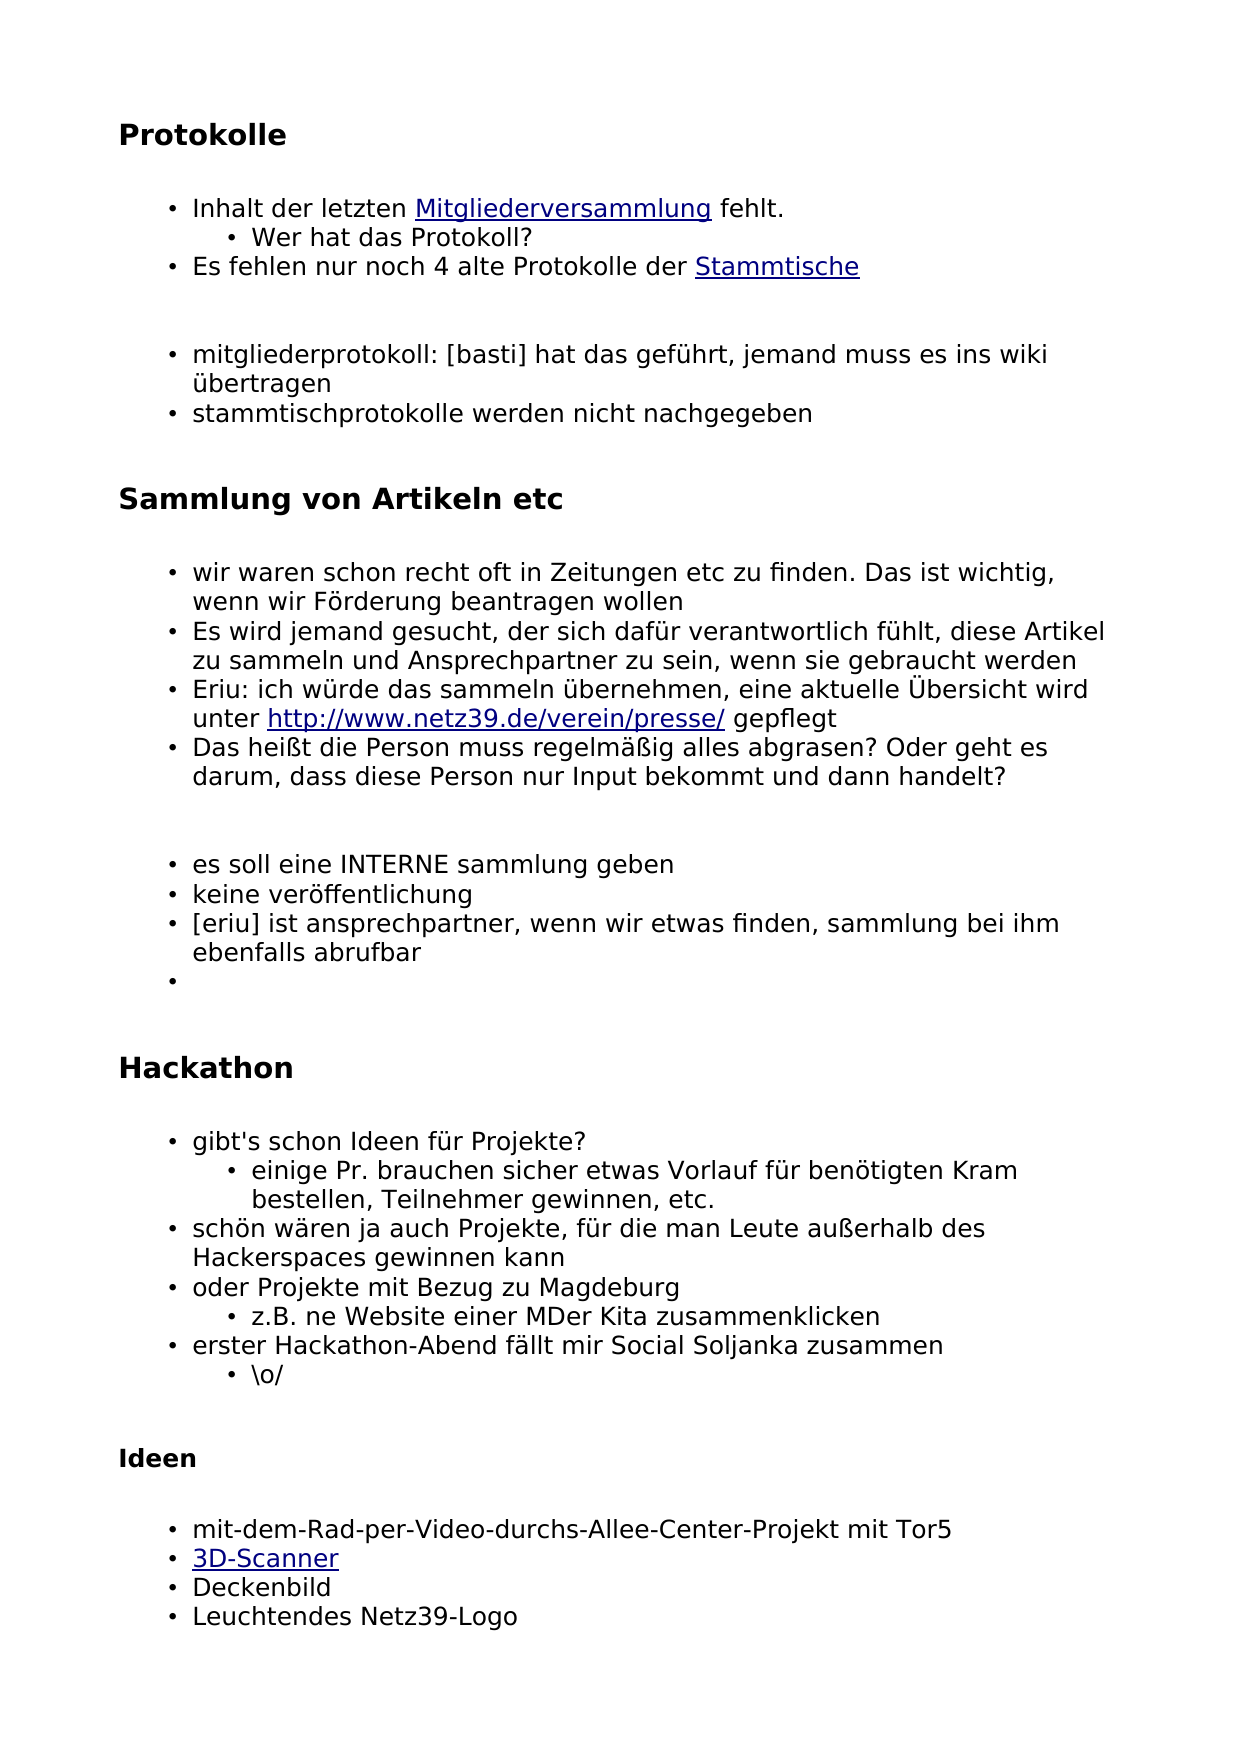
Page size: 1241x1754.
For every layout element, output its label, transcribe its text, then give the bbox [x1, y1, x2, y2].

subtitle Ideen [118, 1444, 1122, 1473]
list schön wären ja auch Projekte, für die man Leute außerhalb des Hackerspaces gewinnen kann [177, 1214, 1122, 1273]
list mitgliederprotokoll: [basti] hat das geführt, jemand muss es ins wiki übertragen [177, 341, 1122, 399]
list 3D-Scanner [177, 1544, 1122, 1573]
subtitle Protokolle [118, 118, 1122, 152]
subtitle Hackathon [118, 1051, 1122, 1085]
list Das heißt die Person muss regelmäßig alles abgrasen? Oder geht es darum, dass diese Person nur Input bekommt und dann handelt? [177, 733, 1122, 792]
list Es wird jemand gesucht, der sich dafür verantwortlich fühlt, diese Artikel zu sammeln und Ansprechpartner zu sein, wenn sie gebraucht werden [177, 617, 1122, 675]
list mit-dem-Rad-per-Video-durchs-Allee-Center-Projekt mit Tor5 [177, 1515, 1122, 1544]
subtitle Sammlung von Artikeln etc [118, 482, 1122, 516]
list wir waren schon recht oft in Zeitungen etc zu finden. Das ist wichtig, wenn wir Förderung beantragen wollen [177, 558, 1122, 617]
list \o/ [236, 1360, 1122, 1389]
list Es fehlen nur noch 4 alte Protokolle der Stammtische [177, 252, 1122, 282]
list Leuchtendes Netz39-Logo [177, 1603, 1122, 1632]
list Eriu: ich würde das sammeln übernehmen, eine aktuelle Übersicht wird unter http://www.netz39.de/verein/presse/ gepflegt [177, 675, 1122, 733]
list stammtischprotokolle werden nicht nachgegeben [177, 399, 1122, 428]
list oder Projekte mit Bezug zu Magdeburg [177, 1273, 1122, 1302]
list z.B. ne Website einer MDer Kita zusammenklicken [236, 1302, 1122, 1331]
list einige Pr. brauchen sicher etwas Vorlauf für benötigten Kram bestellen, Teilnehmer gewinnen, etc. [236, 1156, 1122, 1214]
list Deckenbild [177, 1573, 1122, 1603]
list Wer hat das Protokoll? [236, 223, 1122, 252]
list Inhalt der letzten Mitgliederversammlung fehlt. [177, 194, 1122, 223]
list erster Hackathon-Abend fällt mir Social Soljanka zusammen [177, 1331, 1122, 1360]
list gibt's schon Ideen für Projekte? [177, 1127, 1122, 1156]
list keine veröffentlichung [177, 880, 1122, 909]
list es soll eine INTERNE sammlung geben [177, 851, 1122, 880]
list [eriu] ist ansprechpartner, wenn wir etwas finden, sammlung bei ihm ebenfalls abrufbar [177, 909, 1122, 967]
